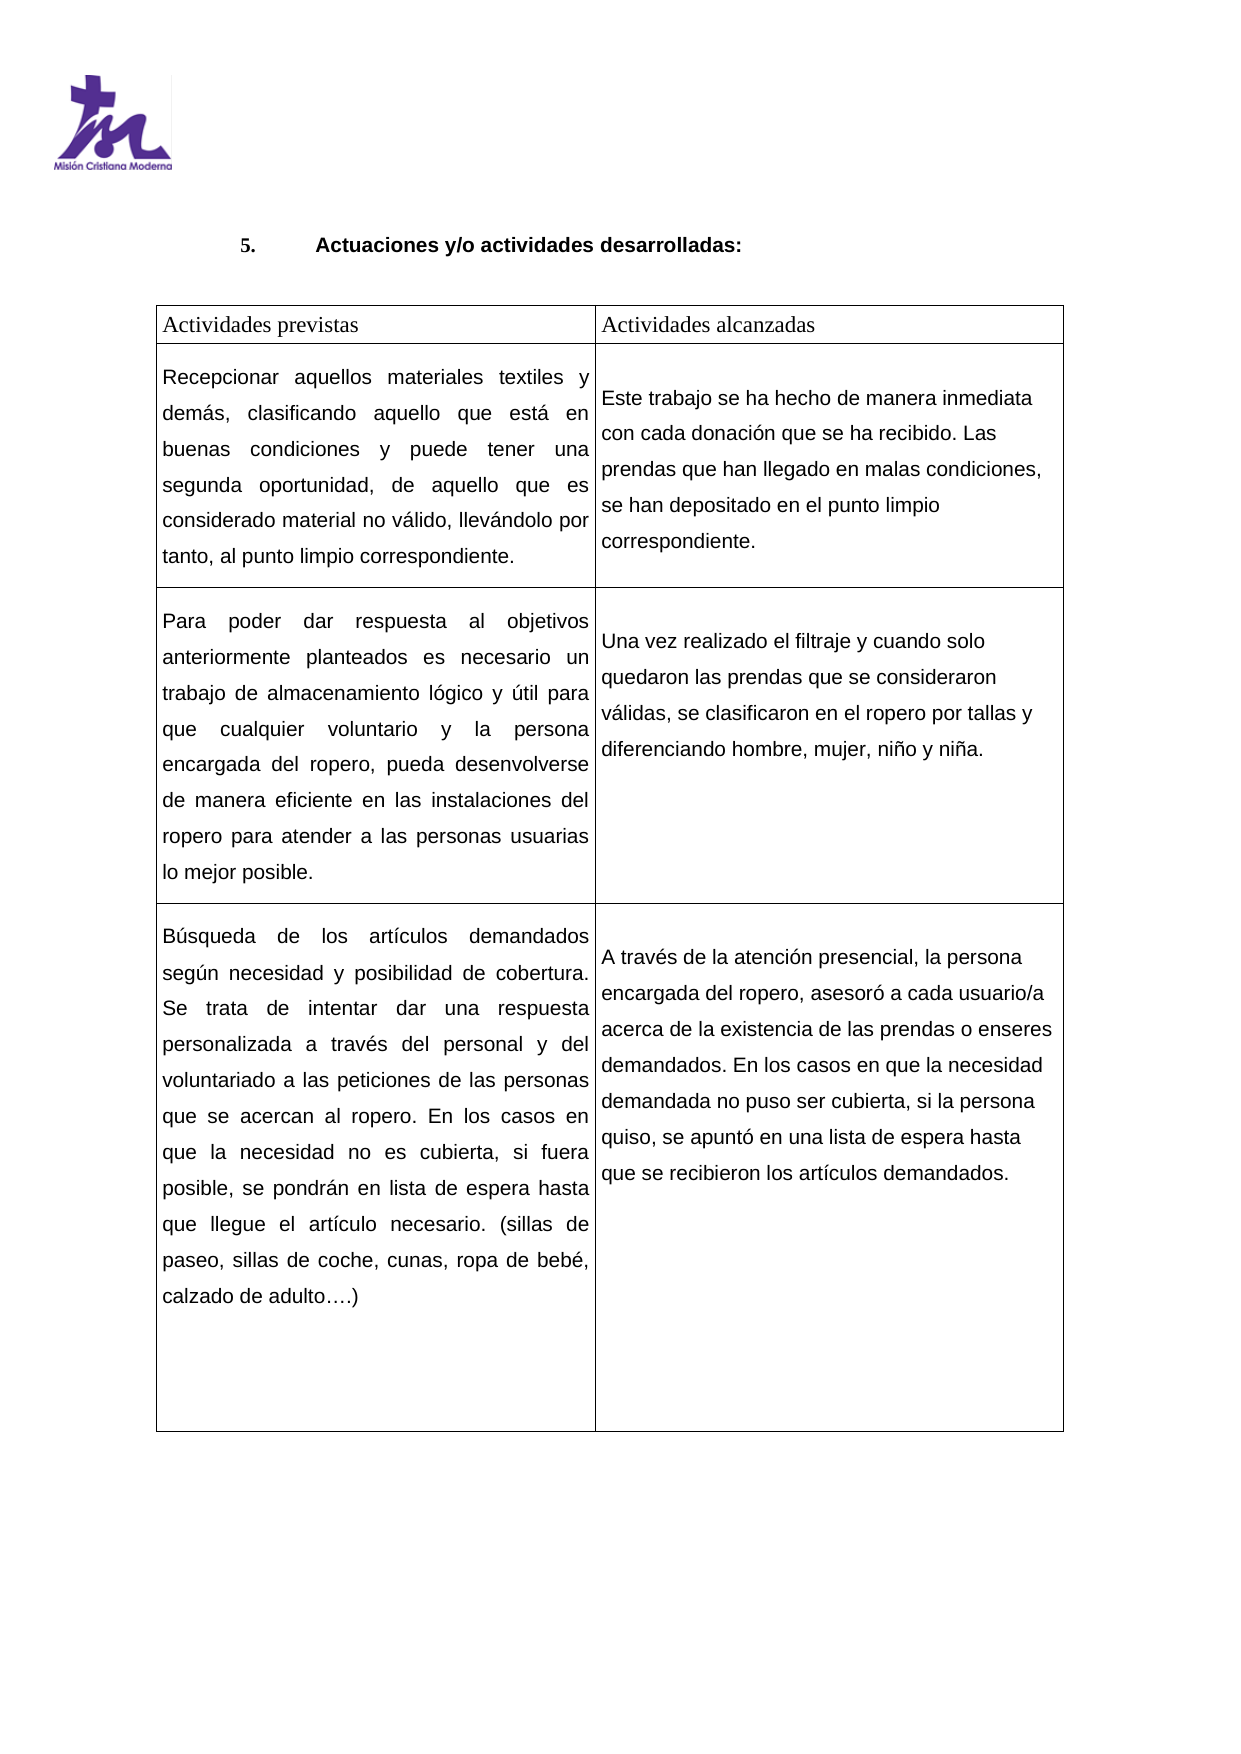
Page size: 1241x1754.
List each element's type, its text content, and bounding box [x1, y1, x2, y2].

list Actuaciones y/o actividades desarrolladas: [240, 233, 1134, 257]
table_header Actividades previstas [157, 306, 595, 343]
table_cell Para poder dar respuesta al objetivos anteriormente planteados es necesario un trabajo de almacenamiento lógico y útil para que cualquier voluntario y la persona encargada del ropero, pueda desenvolverse de manera eficiente en las instalaciones del ropero para atender a las personas usuarias lo mejor posible. [157, 588, 595, 903]
table_cell Búsqueda de los artículos demandados según necesidad y posibilidad de cobertura. Se trata de intentar dar una respuesta personalizada a través del personal y del voluntariado a las peticiones de las personas que se acercan al ropero. En los casos en que la necesidad no es cubierta, si fuera posible, se pondrán en lista de espera hasta que llegue el artículo necesario. (sillas de paseo, sillas de coche, cunas, ropa de bebé, calzado de adulto….) [157, 904, 595, 1431]
table_cell Una vez realizado el filtraje y cuando solo quedaron las prendas que se consideraron válidas, se clasificaron en el ropero por tallas y diferenciando hombre, mujer, niño y niña. [596, 588, 1063, 903]
table_cell Recepcionar aquellos materiales textiles y demás, clasificando aquello que está en buenas condiciones y puede tener una segunda oportunidad, de aquello que es considerado material no válido, llevándolo por tanto, al punto limpio correspondiente. [157, 344, 595, 587]
table_header Actividades alcanzadas [596, 306, 1063, 343]
table_cell Este trabajo se ha hecho de manera inmediata con cada donación que se ha recibido. Las prendas que han llegado en malas condiciones, se han depositado en el punto limpio correspondiente. [596, 344, 1063, 587]
table_cell A través de la atención presencial, la persona encargada del ropero, asesoró a cada usuario/a acerca de la existencia de las prendas o enseres demandados. En los casos en que la necesidad demandada no puso ser cubierta, si la persona quiso, se apuntó en una lista de espera hasta que se recibieron los artículos demandados. [596, 904, 1063, 1431]
